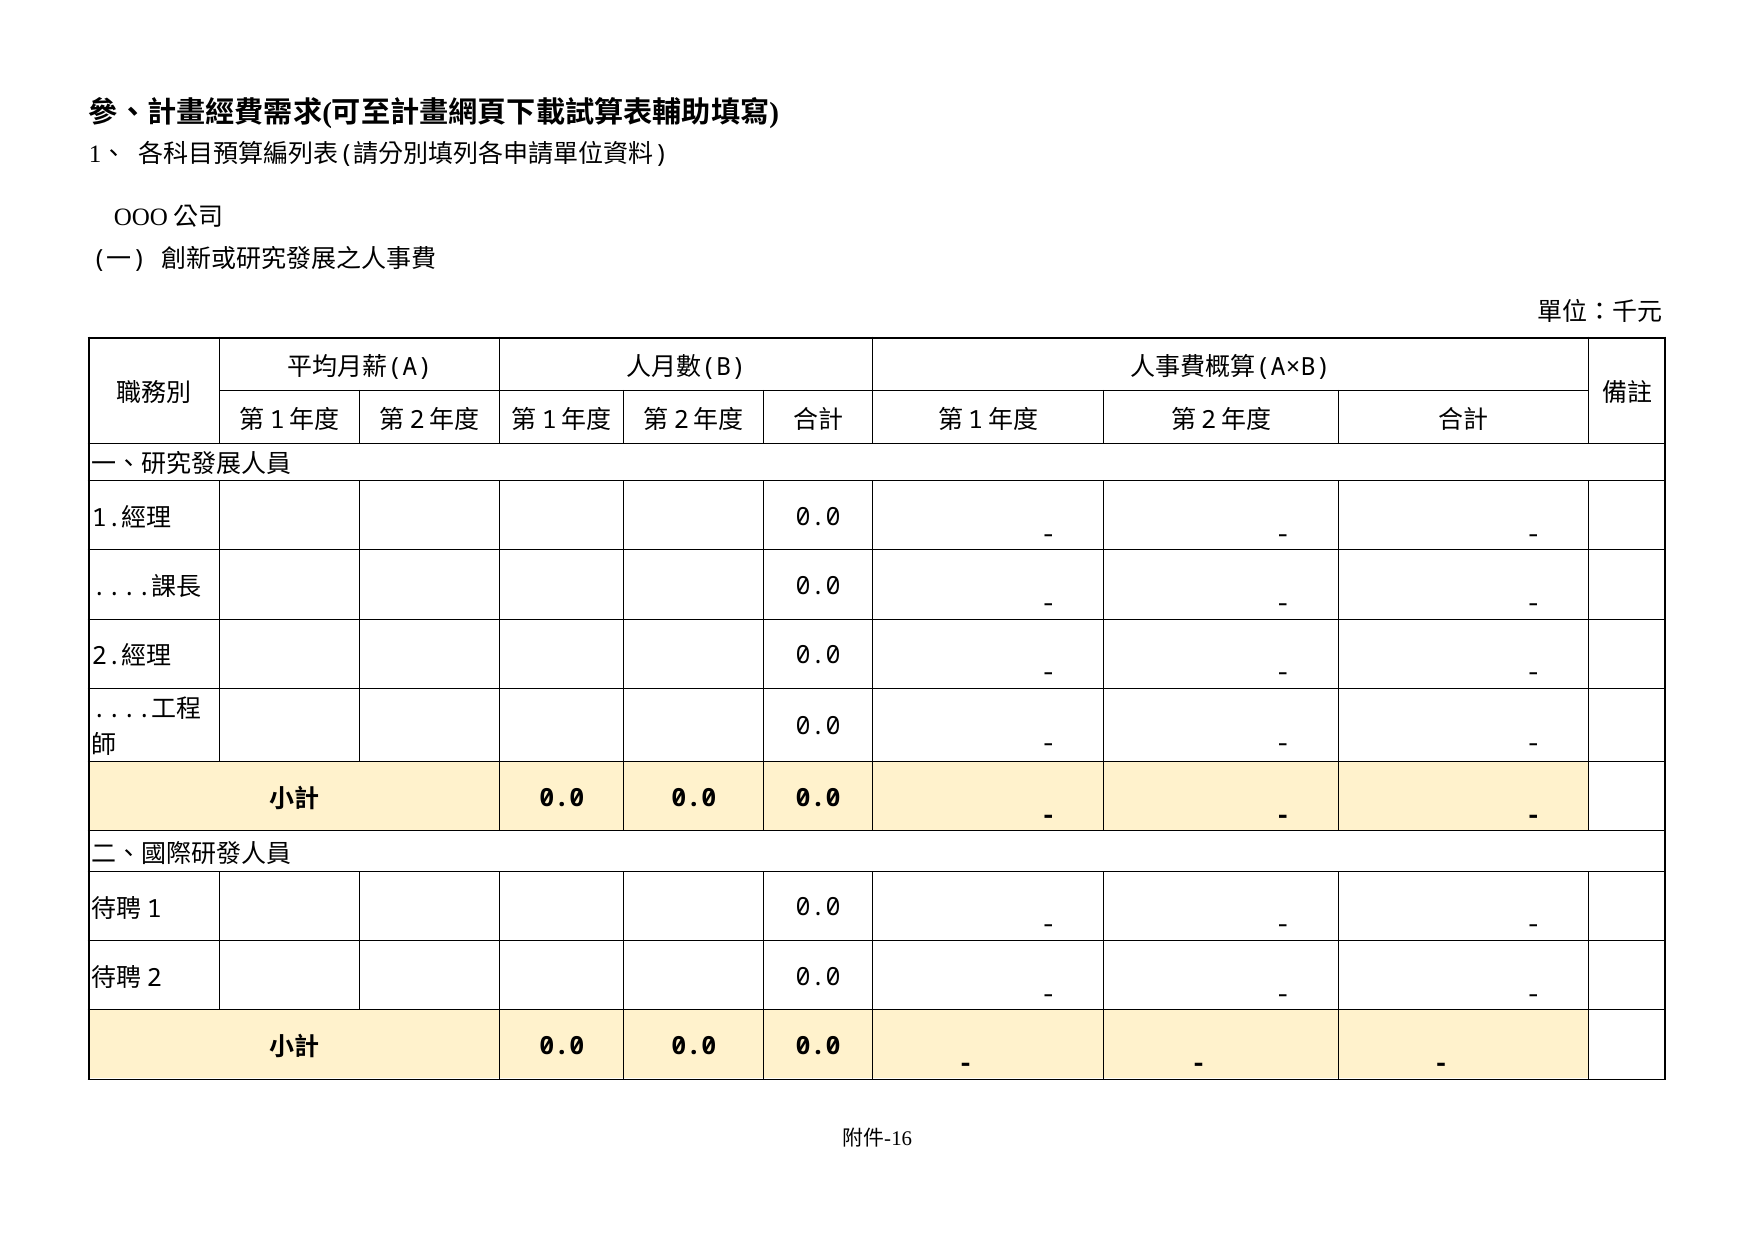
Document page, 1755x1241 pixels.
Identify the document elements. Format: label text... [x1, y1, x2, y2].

table_cell 0.0 [624, 1010, 763, 1078]
table_cell [624, 481, 763, 549]
table_cell [500, 872, 623, 940]
table_cell 合計 [764, 391, 872, 443]
table_cell [500, 689, 623, 761]
table_cell 合計 [1339, 391, 1588, 443]
table_cell 二、國際研發人員 [90, 831, 1664, 871]
subtitle 參、計畫經費需求(可至計畫網頁下載試算表輔助填寫) [89, 89, 1665, 130]
table_cell [220, 550, 359, 618]
table_cell 0.0 [764, 1010, 872, 1078]
table_cell 第2年度 [624, 391, 763, 443]
table_cell 2.經理 [90, 620, 219, 688]
table_cell - [1339, 872, 1588, 940]
table_cell [500, 941, 623, 1009]
table_cell [1589, 941, 1664, 1009]
table_cell - [1339, 941, 1588, 1009]
table_cell 小計 [90, 1010, 499, 1078]
list 各科目預算編列表(請分別填列各申請單位資料) [89, 143, 1665, 168]
table_cell [624, 620, 763, 688]
table_cell [624, 872, 763, 940]
table_cell [360, 620, 499, 688]
table_cell ....課長 [90, 550, 219, 618]
table_cell 0.0 [500, 762, 623, 830]
table_cell 一、研究發展人員 [90, 444, 1664, 480]
text OOO公司 [89, 205, 1665, 230]
table_cell [360, 941, 499, 1009]
table_cell 第1年度 [220, 391, 359, 443]
table_cell - [1339, 1010, 1588, 1078]
table_cell - [1104, 689, 1338, 761]
table_cell 0.0 [764, 620, 872, 688]
table_cell - [1339, 620, 1588, 688]
table_cell 小計 [90, 762, 499, 830]
table_cell [220, 872, 359, 940]
table_cell 待聘1 [90, 872, 219, 940]
table_cell - [1339, 481, 1588, 549]
table_cell 0.0 [764, 872, 872, 940]
table_cell [360, 550, 499, 618]
table_cell 0.0 [764, 481, 872, 549]
table_cell [1589, 689, 1664, 761]
table_cell [360, 872, 499, 940]
table_cell [220, 689, 359, 761]
table_cell - [1339, 550, 1588, 618]
table_cell - [1104, 762, 1338, 830]
table_cell ....工程師 [90, 689, 219, 761]
table_cell 單位：千元 [89, 284, 1665, 337]
table_cell [1589, 762, 1664, 830]
table_cell 0.0 [500, 1010, 623, 1078]
table_cell [220, 620, 359, 688]
table_cell [1589, 1010, 1664, 1078]
table_cell - [1339, 762, 1588, 830]
table_cell [624, 689, 763, 761]
table_cell 第2年度 [1104, 391, 1338, 443]
table_cell - [1104, 1010, 1338, 1078]
table_cell 1.經理 [90, 481, 219, 549]
table_cell [1589, 481, 1664, 549]
table_cell [1589, 872, 1664, 940]
table_cell - [1104, 481, 1338, 549]
table_cell - [873, 762, 1103, 830]
table_cell 第1年度 [873, 391, 1103, 443]
table_cell - [873, 620, 1103, 688]
table_cell 職務別 [90, 339, 219, 443]
table_cell 0.0 [764, 941, 872, 1009]
table_cell [220, 941, 359, 1009]
table_cell [500, 550, 623, 618]
table_cell - [873, 872, 1103, 940]
table_cell 0.0 [764, 762, 872, 830]
table_cell [360, 481, 499, 549]
table_cell [1589, 550, 1664, 618]
table_cell - [1104, 550, 1338, 618]
table_cell 0.0 [764, 550, 872, 618]
table_cell [624, 550, 763, 618]
table_cell 0.0 [624, 762, 763, 830]
table_cell [500, 481, 623, 549]
table_cell - [873, 481, 1103, 549]
table_cell 人事費概算(A×B) [873, 339, 1588, 390]
table_cell [220, 481, 359, 549]
table_cell - [873, 1010, 1103, 1078]
table_cell 備註 [1589, 339, 1664, 443]
table_cell - [1104, 941, 1338, 1009]
table_cell 人月數(B) [500, 339, 872, 390]
table_cell 第2年度 [360, 391, 499, 443]
table_cell 第1年度 [500, 391, 623, 443]
table_cell [360, 689, 499, 761]
table_cell - [873, 941, 1103, 1009]
table_cell - [1104, 872, 1338, 940]
table_cell [1589, 620, 1664, 688]
table_cell [624, 941, 763, 1009]
table_cell - [873, 689, 1103, 761]
table_cell - [1339, 689, 1588, 761]
table_cell - [873, 550, 1103, 618]
table_cell - [1104, 620, 1338, 688]
table_header (一) 創新或研究發展之人事費 [89, 230, 1665, 283]
table_cell 待聘2 [90, 941, 219, 1009]
table_cell 平均月薪(A) [220, 339, 499, 390]
table_cell [500, 620, 623, 688]
table_cell 0.0 [764, 689, 872, 761]
